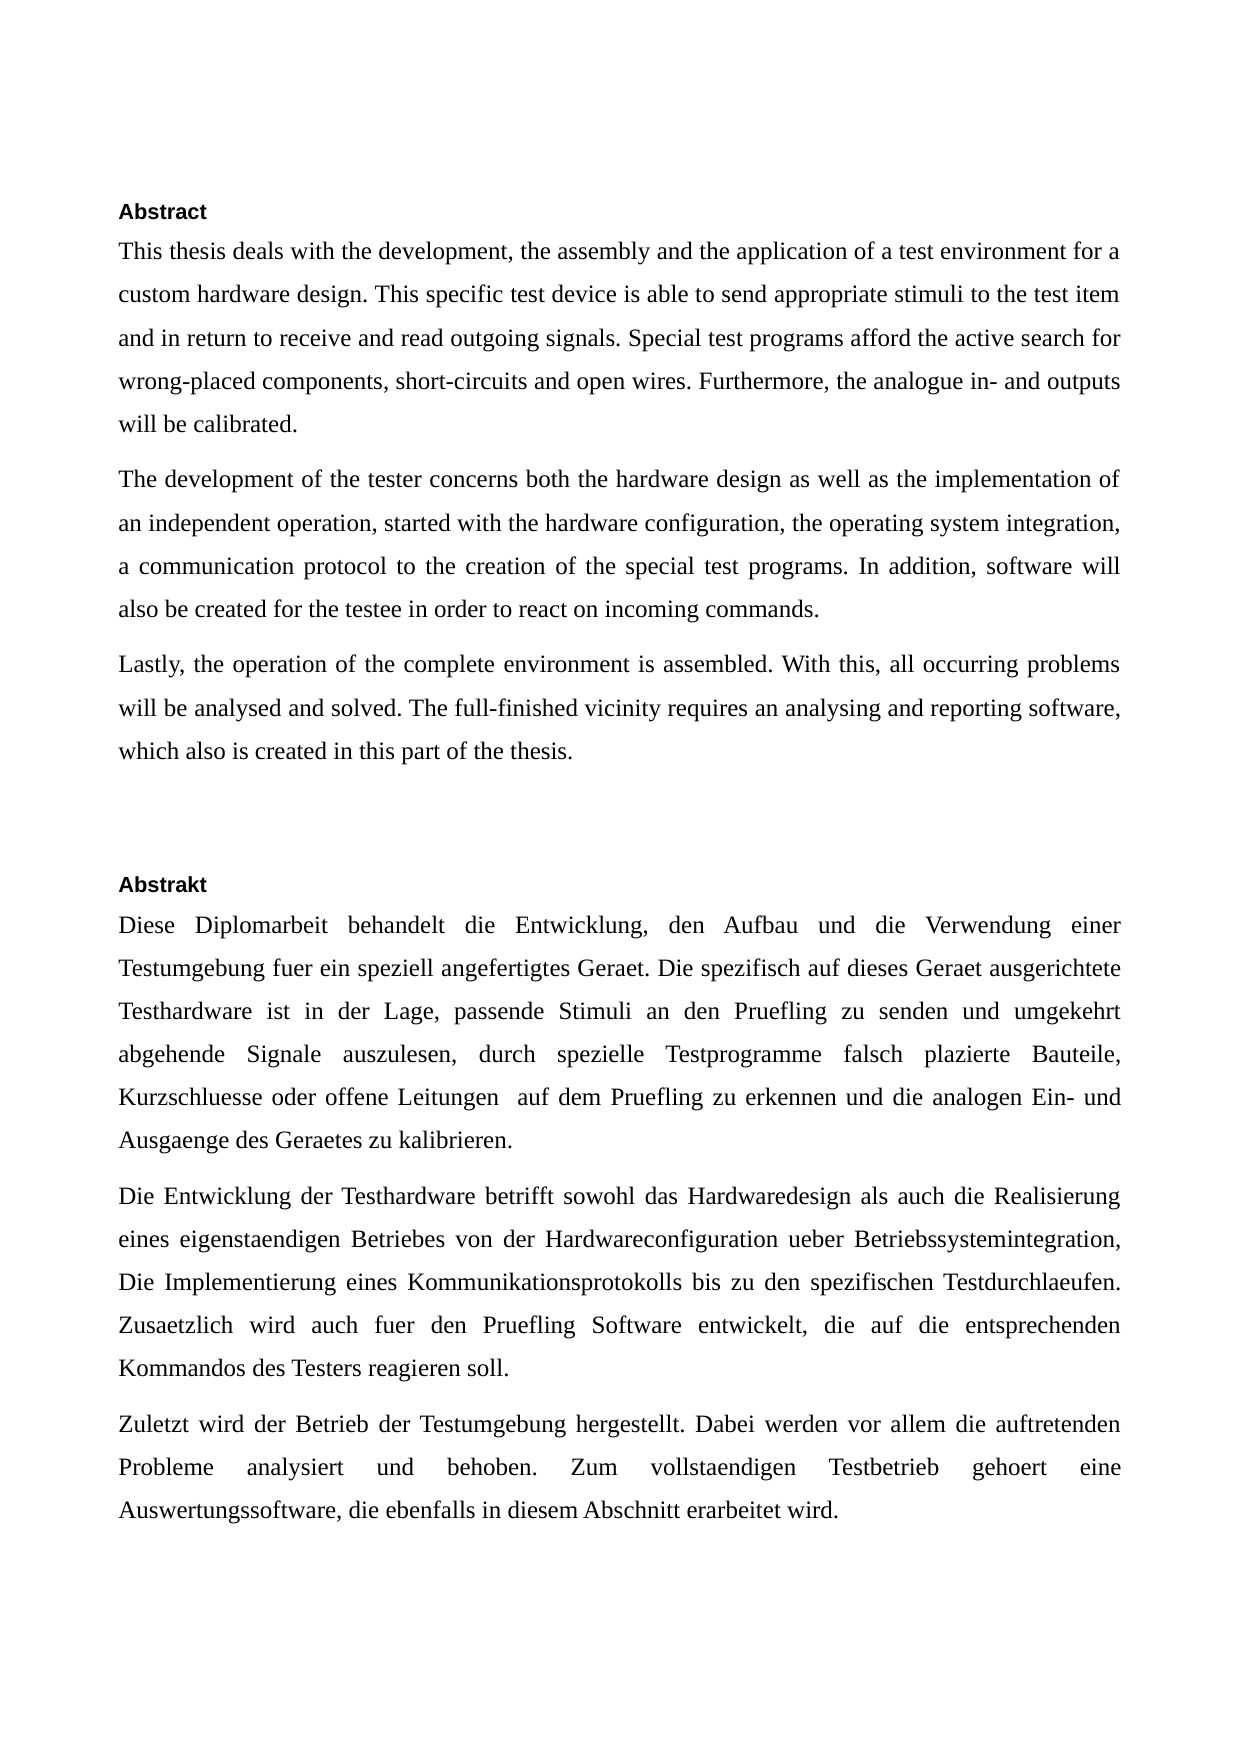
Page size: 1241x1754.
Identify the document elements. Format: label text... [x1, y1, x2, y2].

text Zuletzt wird der Betrieb der Testumgebung hergestellt. Dabei werden vor allem die auftretenden Probleme analysiert und behoben. Zum vollstaendigen Testbetrieb gehoert eine Auswertungssoftware, die ebenfalls in diesem Abschnitt erarbeitet wird. [118, 1409, 1122, 1524]
text Die Entwicklung der Testhardware betrifft sowohl das Hardwaredesign als auch die Realisierung eines eigenstaendigen Betriebes von der Hardwareconfiguration ueber Betriebssystemintegration, Die Implementierung eines Kommunikationsprotokolls bis zu den spezifischen Testdurchlaeufen. Zusaetzlich wird auch fuer den Pruefling Software entwickelt, die auf die entsprechenden Kommandos des Testers reagieren soll. [118, 1181, 1122, 1382]
text This thesis deals with the development, the assembly and the application of a test environment for a custom hardware design. This specific test device is able to send appropriate stimuli to the test item and in return to receive and read outgoing signals. Special test programs afford the active search for wrong-placed components, short-circuits and open wires. Furthermore, the analogue in- and outputs will be calibrated. [118, 236, 1122, 438]
subtitle Abstract [118, 199, 1122, 224]
text Diese Diplomarbeit behandelt die Entwicklung, den Aufbau und die Verwendung einer Testumgebung fuer ein speziell angefertigtes Geraet. Die spezifisch auf dieses Geraet ausgerichtete Testhardware ist in der Lage, passende Stimuli an den Pruefling zu senden und umgekehrt abgehende Signale auszulesen, durch spezielle Testprogramme falsch plazierte Bauteile, Kurzschluesse oder offene Leitungen auf dem Pruefling zu erkennen und die analogen Ein- und Ausgaenge des Geraetes zu kalibrieren. [118, 910, 1122, 1154]
text Lastly, the operation of the complete environment is assembled. With this, all occurring problems will be analysed and solved. The full-finished vicinity requires an analysing and reporting software, which also is created in this part of the thesis. [118, 649, 1122, 764]
subtitle Abstrakt [118, 872, 1122, 897]
text The development of the tester concerns both the hardware design as well as the implementation of an independent operation, started with the hardware configuration, the operating system integration, a communication protocol to the creation of the special test programs. In addition, software will also be created for the testee in order to react on incoming commands. [118, 464, 1122, 623]
